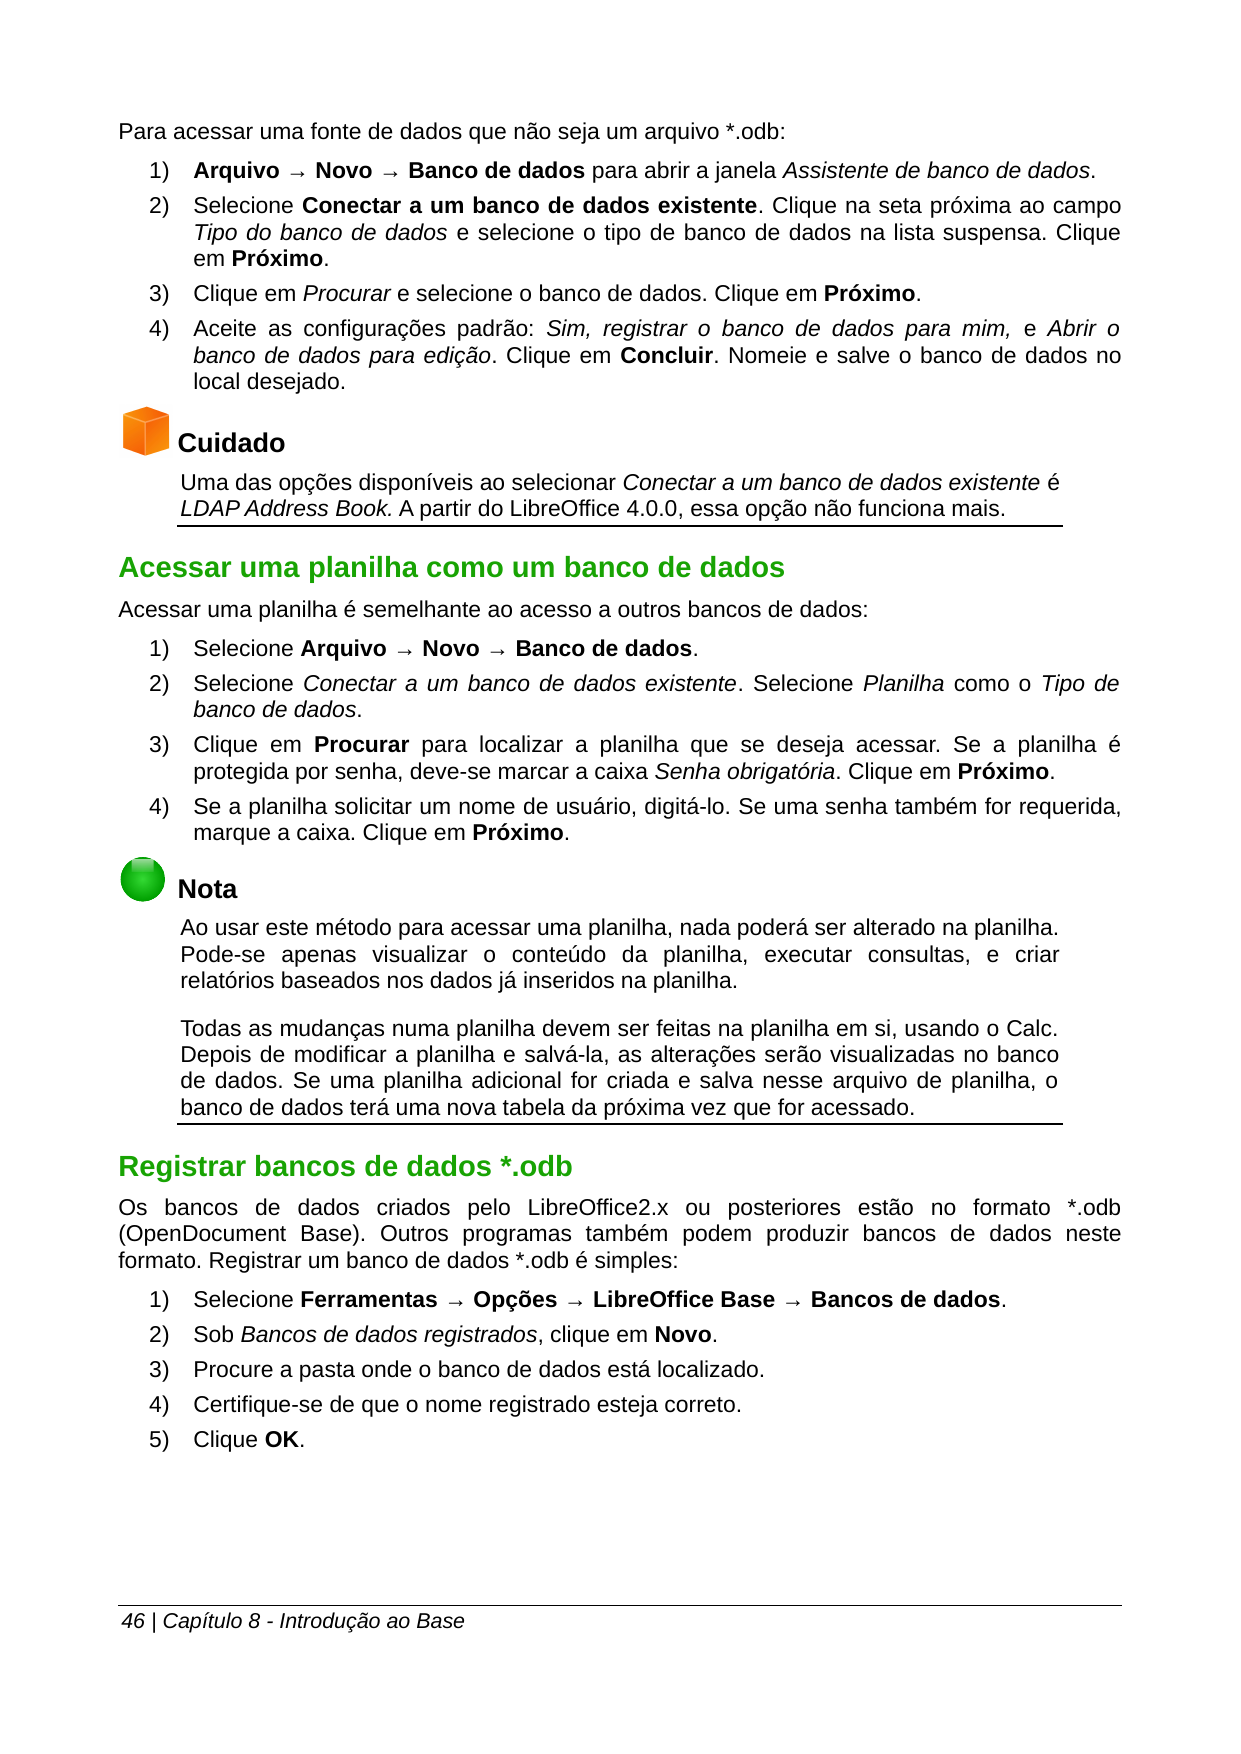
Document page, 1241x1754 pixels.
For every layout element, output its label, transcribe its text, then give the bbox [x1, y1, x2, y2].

list Sob Bancos de dados registrados, clique em Novo. [169, 1321, 1122, 1347]
list Selecione Conectar a um banco de dados existente. Clique na seta próxima ao campo Tipo do banco de dados e selecione o tipo de banco de dados na lista suspensa. Clique em Próximo. [169, 192, 1122, 271]
text Todas as mudanças numa planilha devem ser feitas na planilha em si, usando o Calc. Depois de modificar a planilha e salvá-la, as alterações serão visualizadas no banco de dados. Se uma planilha adicional for criada e salva nesse arquivo de planilha, o banco de dados terá uma nova tabela da próxima vez que for acessado. [177, 1011, 1063, 1123]
list Arquivo → Novo → Banco de dados para abrir a janela Assistente de banco de dados. [169, 157, 1122, 183]
list Selecione Arquivo → Novo → Banco de dados. [169, 634, 1122, 661]
list Clique em Procurar para localizar a planilha que se deseja acessar. Se a planilha é protegida por senha, deve-se marcar a caixa Senha obrigatória. Clique em Próximo. [169, 731, 1122, 784]
text Os bancos de dados criados pelo LibreOffice2.x ou posteriores estão no formato *.odb (OpenDocument Base). Outros programas também podem produzir bancos de dados neste formato. Registrar um banco de dados *.odb é simples: [118, 1194, 1122, 1273]
list Clique OK. [169, 1426, 1122, 1453]
list Clique em Procurar e selecione o banco de dados. Clique em Próximo. [169, 280, 1122, 306]
subtitle Nota [118, 854, 1122, 904]
subtitle Cuidado [118, 403, 1122, 458]
list Aceite as configurações padrão: Sim, registrar o banco de dados para mim, e Abrir o banco de dados para edição. Clique em Concluir. Nomeie e salve o banco de dados no local desejado. [169, 315, 1122, 394]
list Certifique-se de que o nome registrado esteja correto. [169, 1391, 1122, 1417]
picture [119, 404, 173, 458]
text Uma das opções disponíveis ao selecionar Conectar a um banco de dados existente é LDAP Address Book. A partir do LibreOffice 4.0.0, essa opção não funciona mais. [177, 466, 1063, 525]
list Procure a pasta onde o banco de dados está localizado. [169, 1356, 1122, 1382]
list Selecione Ferramentas → Opções → LibreOffice Base → Bancos de dados. [169, 1286, 1122, 1312]
list Para acessar uma fonte de dados que não seja um arquivo *.odb: [118, 118, 1122, 144]
text Acessar uma planilha é semelhante ao acesso a outros bancos de dados: [118, 596, 1122, 622]
list Se a planilha solicitar um nome de usuário, digitá-lo. Se uma senha também for requerida, marque a caixa. Clique em Próximo. [169, 793, 1122, 846]
text Ao usar este método para acessar uma planilha, nada poderá ser alterado na planilha. Pode-se apenas visualizar o conteúdo da planilha, executar consultas, e criar relatórios baseados nos dados já inseridos na planilha. [177, 911, 1063, 993]
list Selecione Conectar a um banco de dados existente. Selecione Planilha como o Tipo de banco de dados. [169, 670, 1122, 722]
subtitle Acessar uma planilha como um banco de dados [118, 550, 1122, 584]
subtitle Registrar bancos de dados *.odb [118, 1149, 1122, 1182]
